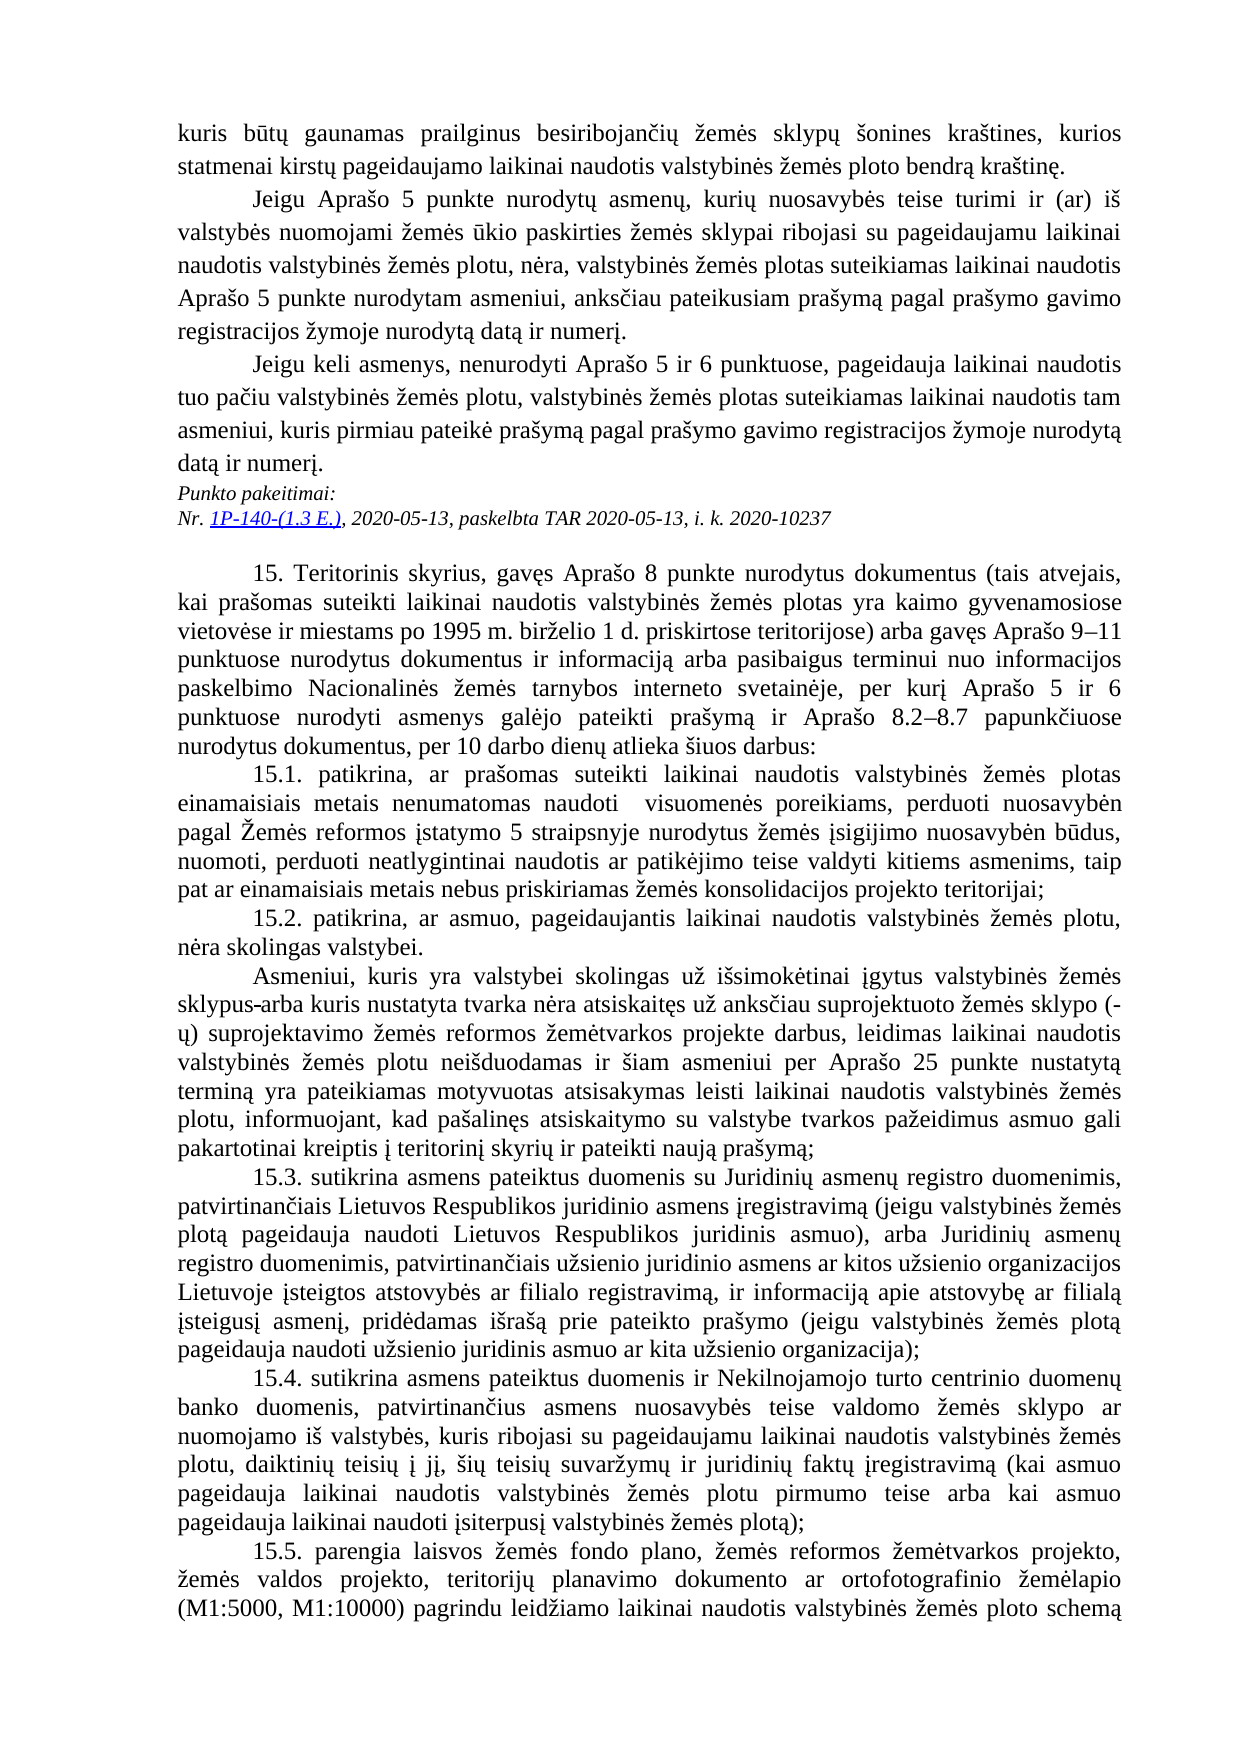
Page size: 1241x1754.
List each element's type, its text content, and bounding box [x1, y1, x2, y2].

text 15.5. parengia laisvos žemės fondo plano, žemės reformos žemėtvarkos projekto, žemės valdos projekto, teritorijų planavimo dokumento ar ortofotografinio žemėlapio (M1:5000, M1:10000) pagrindu leidžiamo laikinai naudotis valstybinės žemės ploto schemą [177, 1536, 1122, 1622]
text Jeigu Aprašo 5 punkte nurodytų asmenų, kurių nuosavybės teise turimi ir (ar) iš valstybės nuomojami žemės ūkio paskirties žemės sklypai ribojasi su pageidaujamu laikinai naudotis valstybinės žemės plotu, nėra, valstybinės žemės plotas suteikiamas laikinai naudotis Aprašo 5 punkte nurodytam asmeniui, anksčiau pateikusiam prašymą pagal prašymo gavimo registracijos žymoje nurodytą datą ir numerį. [177, 184, 1122, 345]
text 15. Teritorinis skyrius, gavęs Aprašo 8 punkte nurodytus dokumentus (tais atvejais, kai prašomas suteikti laikinai naudotis valstybinės žemės plotas yra kaimo gyvenamosiose vietovėse ir miestams po 1995 m. birželio 1 d. priskirtose teritorijose) arba gavęs Aprašo 9–11 punktuose nurodytus dokumentus ir informaciją arba pasibaigus terminui nuo informacijos paskelbimo Nacionalinės žemės tarnybos interneto svetainėje, per kurį Aprašo 5 ir 6 punktuose nurodyti asmenys galėjo pateikti prašymą ir Aprašo 8.2–8.7 papunkčiuose nurodytus dokumentus, per 10 darbo dienų atlieka šiuos darbus: [177, 558, 1122, 759]
text Punkto pakeitimai: [177, 481, 1122, 505]
text kuris būtų gaunamas prailginus besiribojančių žemės sklypų šonines kraštines, kurios statmenai kirstų pageidaujamo laikinai naudotis valstybinės žemės ploto bendrą kraštinę. [177, 118, 1122, 180]
text 15.2. patikrina, ar asmuo, pageidaujantis laikinai naudotis valstybinės žemės plotu, nėra skolingas valstybei. [177, 903, 1122, 961]
text Asmeniui, kuris yra valstybei skolingas už išsimokėtinai įgytus valstybinės žemės sklypus arba kuris nustatyta tvarka nėra atsiskaitęs už anksčiau suprojektuoto žemės sklypo (-ų) suprojektavimo žemės reformos žemėtvarkos projekte darbus, leidimas laikinai naudotis valstybinės žemės plotu neišduodamas ir šiam asmeniui per Aprašo 25 punkte nustatytą terminą yra pateikiamas motyvuotas atsisakymas leisti laikinai naudotis valstybinės žemės plotu, informuojant, kad pašalinęs atsiskaitymo su valstybe tvarkos pažeidimus asmuo gali pakartotinai kreiptis į teritorinį skyrių ir pateikti naują prašymą; [177, 961, 1122, 1162]
text 15.4. sutikrina asmens pateiktus duomenis ir Nekilnojamojo turto centrinio duomenų banko duomenis, patvirtinančius asmens nuosavybės teise valdomo žemės sklypo ar nuomojamo iš valstybės, kuris ribojasi su pageidaujamu laikinai naudotis valstybinės žemės plotu, daiktinių teisių į jį, šių teisių suvaržymų ir juridinių faktų įregistravimą (kai asmuo pageidauja laikinai naudotis valstybinės žemės plotu pirmumo teise arba kai asmuo pageidauja laikinai naudoti įsiterpusį valstybinės žemės plotą); [177, 1363, 1122, 1536]
text 15.1. patikrina, ar prašomas suteikti laikinai naudotis valstybinės žemės plotas einamaisiais metais nenumatomas naudoti visuomenės poreikiams, perduoti nuosavybėn pagal Žemės reformos įstatymo 5 straipsnyje nurodytus žemės įsigijimo nuosavybėn būdus, nuomoti, perduoti neatlygintinai naudotis ar patikėjimo teise valdyti kitiems asmenims, taip pat ar einamaisiais metais nebus priskiriamas žemės konsolidacijos projekto teritorijai; [177, 759, 1122, 903]
text Jeigu keli asmenys, nenurodyti Aprašo 5 ir 6 punktuose, pageidauja laikinai naudotis tuo pačiu valstybinės žemės plotu, valstybinės žemės plotas suteikiamas laikinai naudotis tam asmeniui, kuris pirmiau pateikė prašymą pagal prašymo gavimo registracijos žymoje nurodytą datą ir numerį. [177, 349, 1122, 477]
text Nr. 1P-140-(1.3 E.), 2020-05-13, paskelbta TAR 2020-05-13, i. k. 2020-10237 [177, 505, 1122, 529]
text 15.3. sutikrina asmens pateiktus duomenis su Juridinių asmenų registro duomenimis, patvirtinančiais Lietuvos Respublikos juridinio asmens įregistravimą (jeigu valstybinės žemės plotą pageidauja naudoti Lietuvos Respublikos juridinis asmuo), arba Juridinių asmenų registro duomenimis, patvirtinančiais užsienio juridinio asmens ar kitos užsienio organizacijos Lietuvoje įsteigtos atstovybės ar filialo registravimą, ir informaciją apie atstovybę ar filialą įsteigusį asmenį, pridėdamas išrašą prie pateikto prašymo (jeigu valstybinės žemės plotą pageidauja naudoti užsienio juridinis asmuo ar kita užsienio organizacija); [177, 1162, 1122, 1363]
